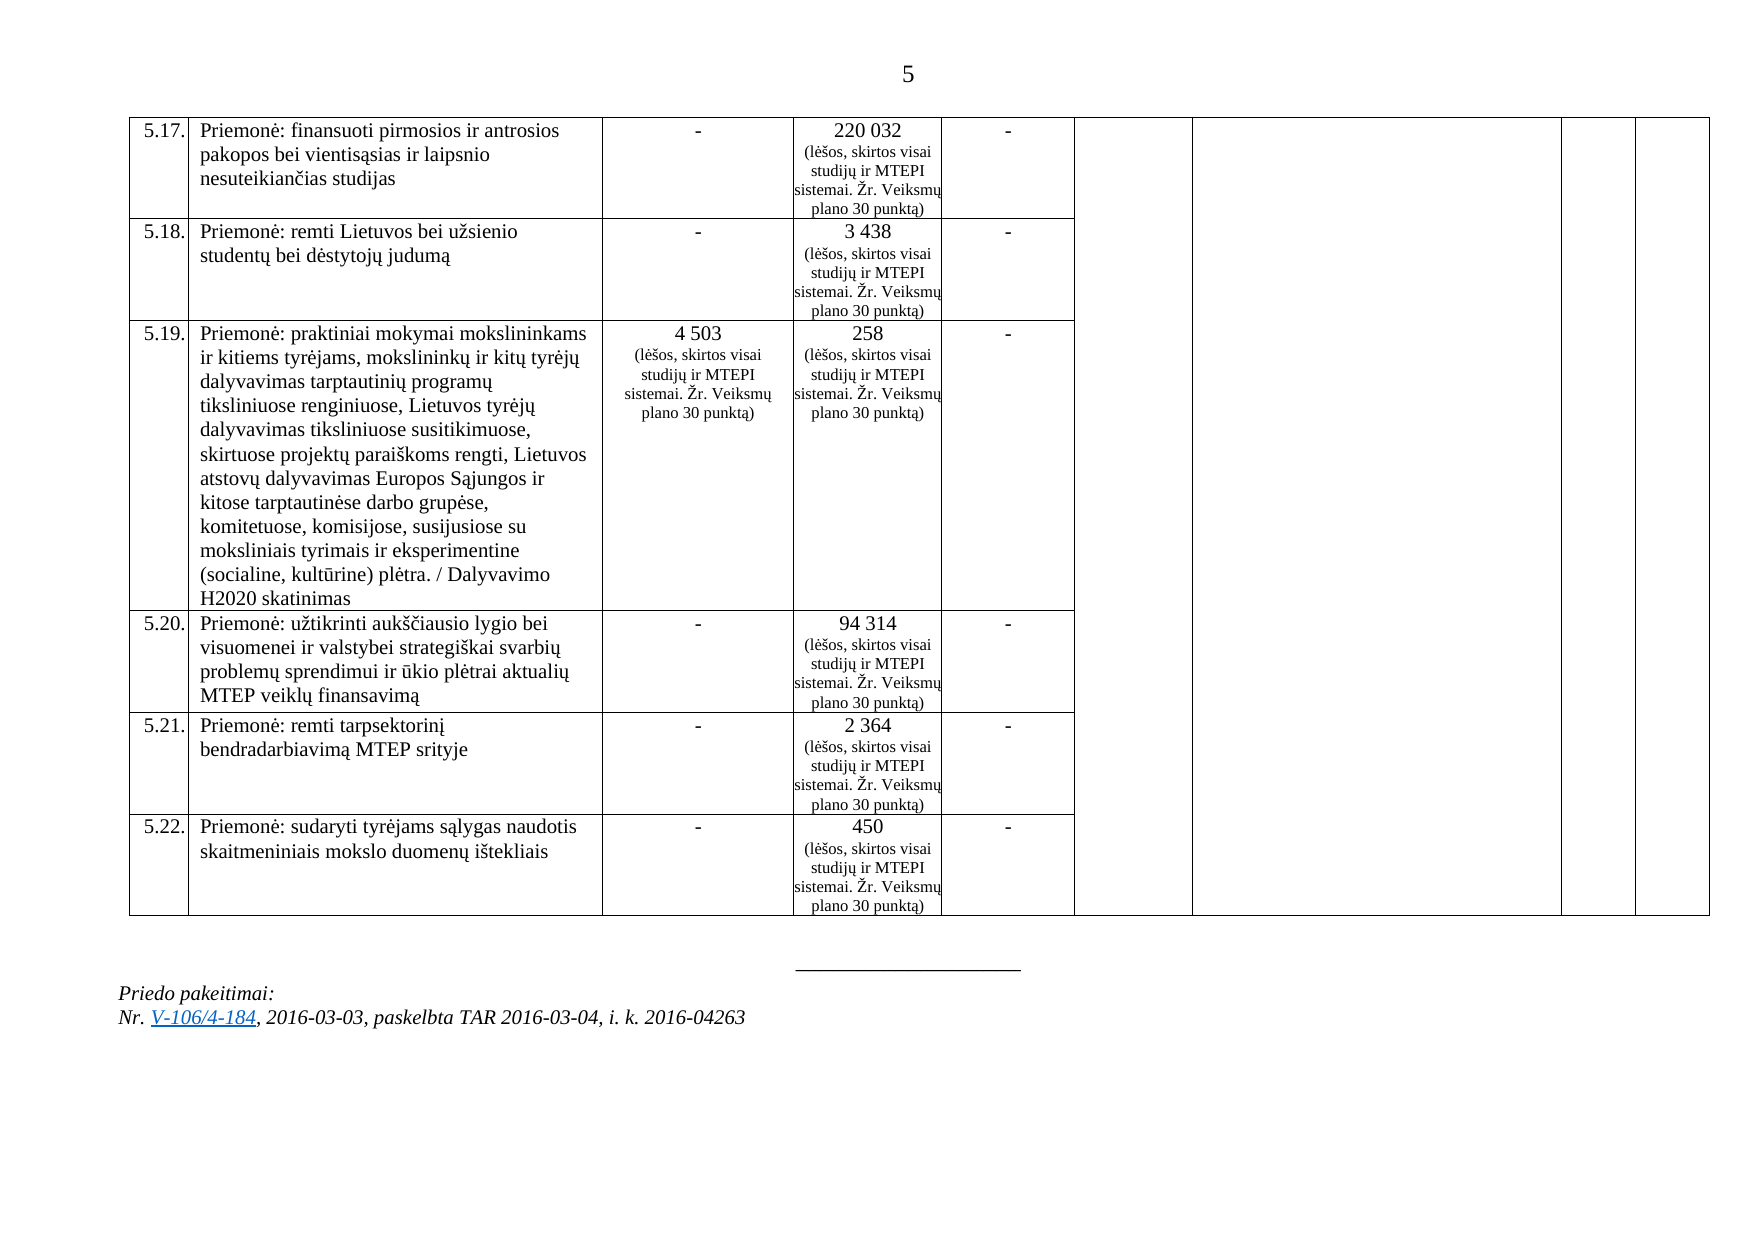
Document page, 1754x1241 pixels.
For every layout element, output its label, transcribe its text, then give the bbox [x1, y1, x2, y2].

table_cell Priemonė: užtikrinti aukščiausio lygio bei visuomenei ir valstybei strategiškai svarbių problemų sprendimui ir ūkio plėtrai aktualių MTEP veiklų finansavimą [189, 611, 602, 712]
table_cell - [603, 611, 793, 712]
table_cell [1562, 118, 1635, 915]
table_cell Priemonė: sudaryti tyrėjams sąlygas naudotis skaitmeniniais mokslo duomenų ištekliais [189, 815, 602, 915]
text Priedo pakeitimai: [118, 981, 1698, 1005]
table_cell 258 (lėšos, skirtos visai studijų ir MTEPI sistemai. Žr. Veiksmų plano 30 punktą) [794, 321, 941, 610]
table_cell 5.22. [130, 815, 188, 915]
table_cell 4 503 (lėšos, skirtos visai studijų ir MTEPI sistemai. Žr. Veiksmų plano 30 punktą) [603, 321, 793, 610]
table_cell 450 (lėšos, skirtos visai studijų ir MTEPI sistemai. Žr. Veiksmų plano 30 punktą) [794, 815, 941, 915]
table_cell - [603, 219, 793, 320]
text Nr. V-106/4-184, 2016-03-03, paskelbta TAR 2016-03-04, i. k. 2016-04263 [118, 1005, 1698, 1029]
table_cell - [603, 713, 793, 813]
table_cell - [942, 219, 1074, 320]
table_cell - [942, 321, 1074, 610]
table_cell 2 364 (lėšos, skirtos visai studijų ir MTEPI sistemai. Žr. Veiksmų plano 30 punktą) [794, 713, 941, 813]
text __________________ [118, 945, 1698, 974]
table_cell - [942, 118, 1074, 218]
table_cell - [603, 118, 793, 218]
table_cell - [603, 815, 793, 915]
table_cell 5.18. [130, 219, 188, 320]
table_cell [1193, 118, 1561, 915]
table_cell [1636, 118, 1709, 915]
table_cell - [942, 815, 1074, 915]
table_cell 5.21. [130, 713, 188, 813]
table_cell Priemonė: finansuoti pirmosios ir antrosios pakopos bei vientisąsias ir laipsnio nesuteikiančias studijas [189, 118, 602, 218]
table_cell 94 314 (lėšos, skirtos visai studijų ir MTEPI sistemai. Žr. Veiksmų plano 30 punktą) [794, 611, 941, 712]
table_cell 220 032 (lėšos, skirtos visai studijų ir MTEPI sistemai. Žr. Veiksmų plano 30 punktą) [794, 118, 941, 218]
table_cell - [942, 611, 1074, 712]
table_cell 5.20. [130, 611, 188, 712]
table_cell 3 438 (lėšos, skirtos visai studijų ir MTEPI sistemai. Žr. Veiksmų plano 30 punktą) [794, 219, 941, 320]
table_cell [1075, 118, 1192, 915]
table_cell Priemonė: remti tarpsektorinį bendradarbiavimą MTEP srityje [189, 713, 602, 813]
table_cell Priemonė: remti Lietuvos bei užsienio studentų bei dėstytojų judumą [189, 219, 602, 320]
table_cell Priemonė: praktiniai mokymai mokslininkams ir kitiems tyrėjams, mokslininkų ir kitų tyrėjų dalyvavimas tarptautinių programų tiksliniuose renginiuose, Lietuvos tyrėjų dalyvavimas tiksliniuose susitikimuose, skirtuose projektų paraiškoms rengti, Lietuvos atstovų dalyvavimas Europos Sąjungos ir kitose tarptautinėse darbo grupėse, komitetuose, komisijose, susijusiose su moksliniais tyrimais ir eksperimentine (socialine, kultūrine) plėtra. / Dalyvavimo H2020 skatinimas [189, 321, 602, 610]
table_cell 5.19. [130, 321, 188, 610]
table_cell 5.17. [130, 118, 188, 218]
table_cell - [942, 713, 1074, 813]
